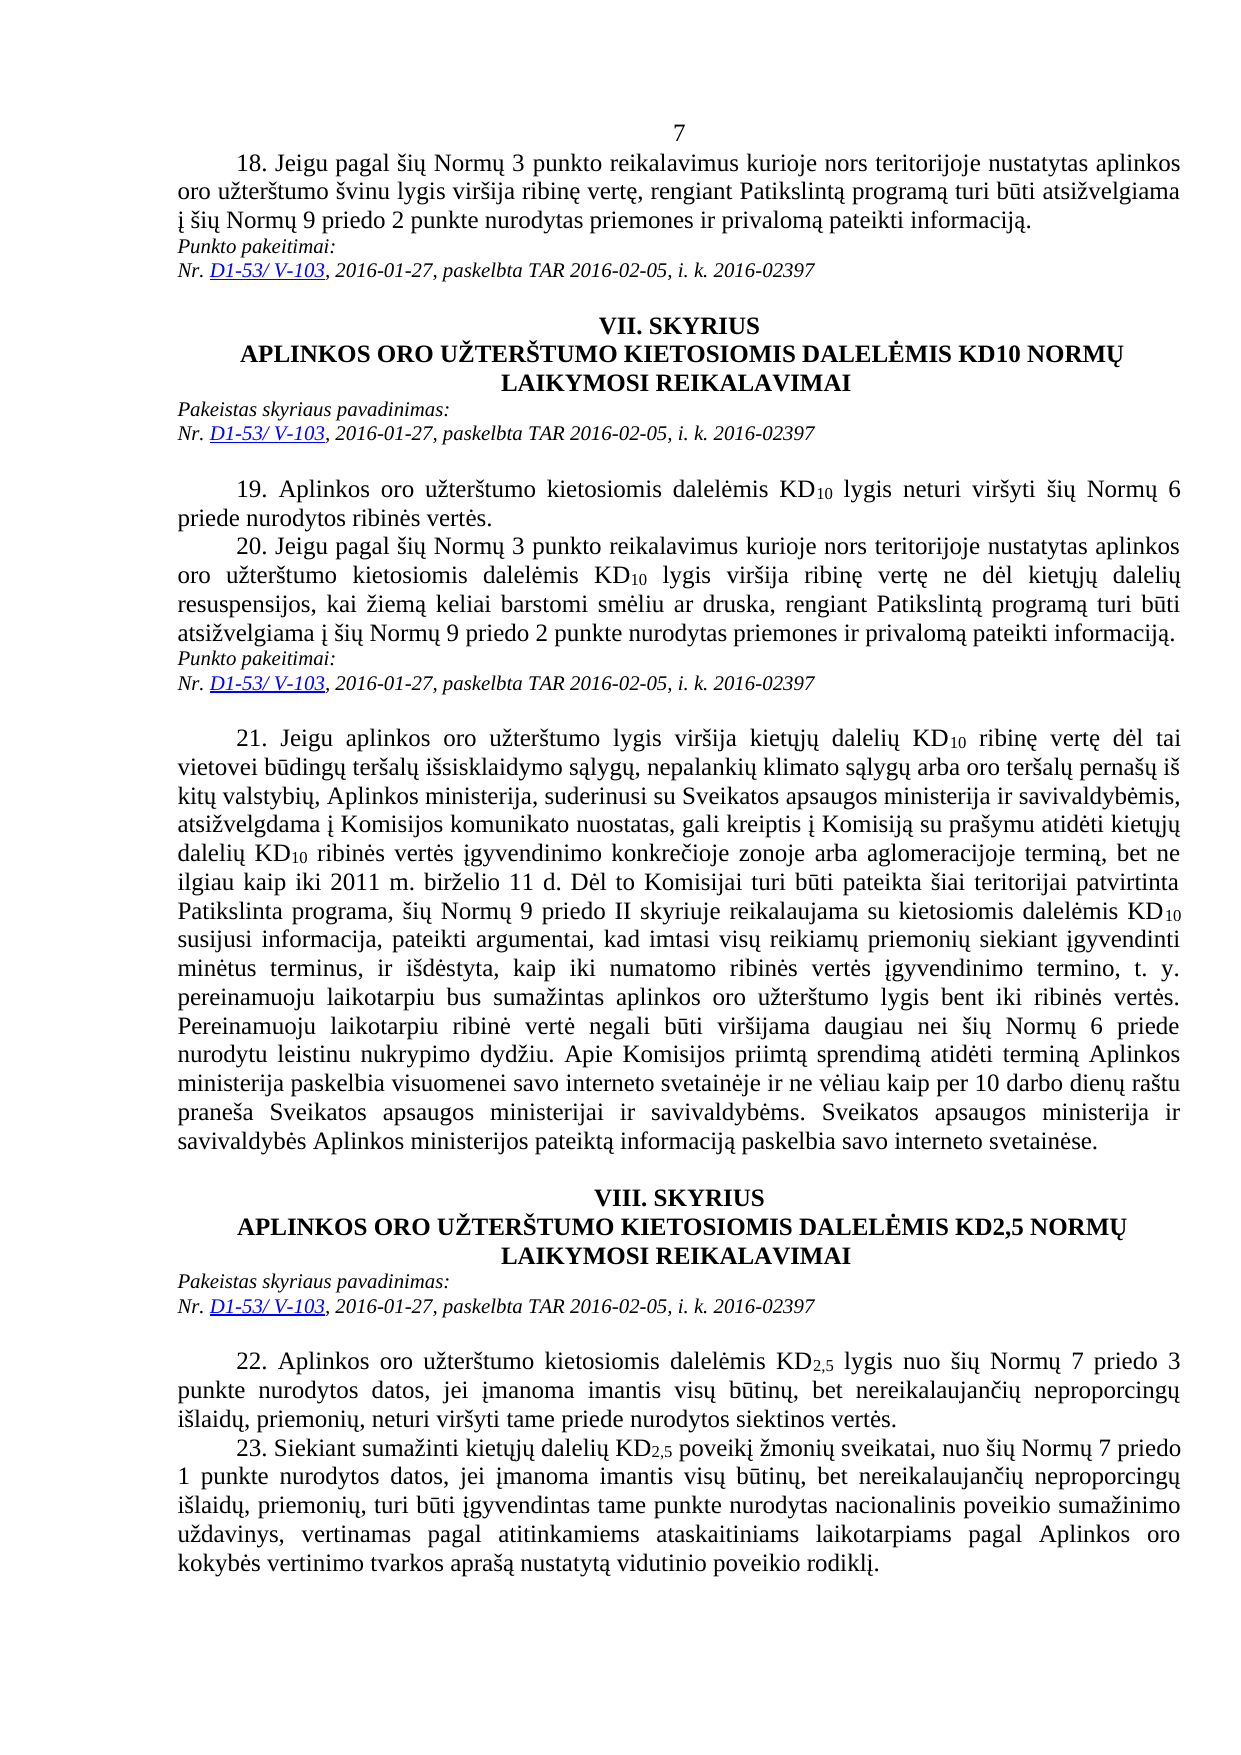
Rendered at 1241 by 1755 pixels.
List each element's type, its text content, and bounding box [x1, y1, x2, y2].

text 23. Siekiant sumažinti kietųjų dalelių KD2,5 poveikį žmonių sveikatai, nuo šių Normų 7 priedo 1 punkte nurodytos datos, jei įmanoma imantis visų būtinų, bet nereikalaujančių neproporcingų išlaidų, priemonių, turi būti įgyvendintas tame punkte nurodytas nacionalinis poveikio sumažinimo uždavinys, vertinamas pagal atitinkamiems ataskaitiniams laikotarpiams pagal Aplinkos oro kokybės vertinimo tvarkos aprašą nustatytą vidutinio poveikio rodiklį. [177, 1433, 1181, 1576]
text 18. Jeigu pagal šių Normų 3 punkto reikalavimus kurioje nors teritorijoje nustatytas aplinkos oro užterštumo švinu lygis viršija ribinę vertę, rengiant Patikslintą programą turi būti atsižvelgiama į šių Normų 9 priedo 2 punkte nurodytas priemones ir privalomą pateikti informaciją. [177, 148, 1181, 234]
text 22. Aplinkos oro užterštumo kietosiomis dalelėmis KD2,5 lygis nuo šių Normų 7 priedo 3 punkte nurodytos datos, jei įmanoma imantis visų būtinų, bet nereikalaujančių neproporcingų išlaidų, priemonių, neturi viršyti tame priede nurodytos siektinos vertės. [177, 1346, 1181, 1433]
text Pakeistas skyriaus pavadinimas: [177, 1269, 1181, 1293]
text Punkto pakeitimai: [177, 646, 1181, 670]
text Nr. D1-53/ V-103, 2016-01-27, paskelbta TAR 2016-02-05, i. k. 2016-02397 [177, 421, 1181, 445]
text 21. Jeigu aplinkos oro užterštumo lygis viršija kietųjų dalelių KD10 ribinę vertę dėl tai vietovei būdingų teršalų išsisklaidymo sąlygų, nepalankių klimato sąlygų arba oro teršalų pernašų iš kitų valstybių, Aplinkos ministerija, suderinusi su Sveikatos apsaugos ministerija ir savivaldybėmis, atsižvelgdama į Komisijos komunikato nuostatas, gali kreiptis į Komisiją su prašymu atidėti kietųjų dalelių KD10 ribinės vertės įgyvendinimo konkrečioje zonoje arba aglomeracijoje terminą, bet ne ilgiau kaip iki 2011 m. birželio 11 d. Dėl to Komisijai turi būti pateikta šiai teritorijai patvirtinta Patikslinta programa, šių Normų 9 priedo II skyriuje reikalaujama su kietosiomis dalelėmis KD10 susijusi informacija, pateikti argumentai, kad imtasi visų reikiamų priemonių siekiant įgyvendinti minėtus terminus, ir išdėstyta, kaip iki numatomo ribinės vertės įgyvendinimo termino, t. y. pereinamuoju laikotarpiu bus sumažintas aplinkos oro užterštumo lygis bent iki ribinės vertės. Pereinamuoju laikotarpiu ribinė vertė negali būti viršijama daugiau nei šių Normų 6 priede nurodytu leistinu nukrypimo dydžiu. Apie Komisijos priimtą sprendimą atidėti terminą Aplinkos ministerija paskelbia visuomenei savo interneto svetainėje ir ne vėliau kaip per 10 darbo dienų raštu praneša Sveikatos apsaugos ministerijai ir savivaldybėms. Sveikatos apsaugos ministerija ir savivaldybės Aplinkos ministerijos pateiktą informaciją paskelbia savo interneto svetainėse. [177, 723, 1181, 1154]
text 20. Jeigu pagal šių Normų 3 punkto reikalavimus kurioje nors teritorijoje nustatytas aplinkos oro užterštumo kietosiomis dalelėmis KD10 lygis viršija ribinę vertę ne dėl kietųjų dalelių resuspensijos, kai žiemą keliai barstomi smėliu ar druska, rengiant Patikslintą programą turi būti atsižvelgiama į šių Normų 9 priedo 2 punkte nurodytas priemones ir privalomą pateikti informaciją. [177, 531, 1181, 646]
text Pakeistas skyriaus pavadinimas: [177, 397, 1181, 421]
text 19. Aplinkos oro užterštumo kietosiomis dalelėmis KD10 lygis neturi viršyti šių Normų 6 priede nurodytos ribinės vertės. [177, 474, 1181, 531]
text Nr. D1-53/ V-103, 2016-01-27, paskelbta TAR 2016-02-05, i. k. 2016-02397 [177, 258, 1181, 282]
text VII. SKYRIUS APLINKOS ORO UŽTERŠTUMO KIETOSIOMIS DALELĖMIS KD10 NORMŲ LAIKYMOSI REIKALAVIMAI [177, 311, 1181, 397]
text Nr. D1-53/ V-103, 2016-01-27, paskelbta TAR 2016-02-05, i. k. 2016-02397 [177, 670, 1181, 694]
text Punkto pakeitimai: [177, 234, 1181, 258]
text VIII. SKYRIUS APLINKOS ORO UŽTERŠTUMO KIETOSIOMIS DALELĖMIS KD2,5 NORMŲ LAIKYMOSI REIKALAVIMAI [177, 1183, 1181, 1269]
text Nr. D1-53/ V-103, 2016-01-27, paskelbta TAR 2016-02-05, i. k. 2016-02397 [177, 1293, 1181, 1318]
